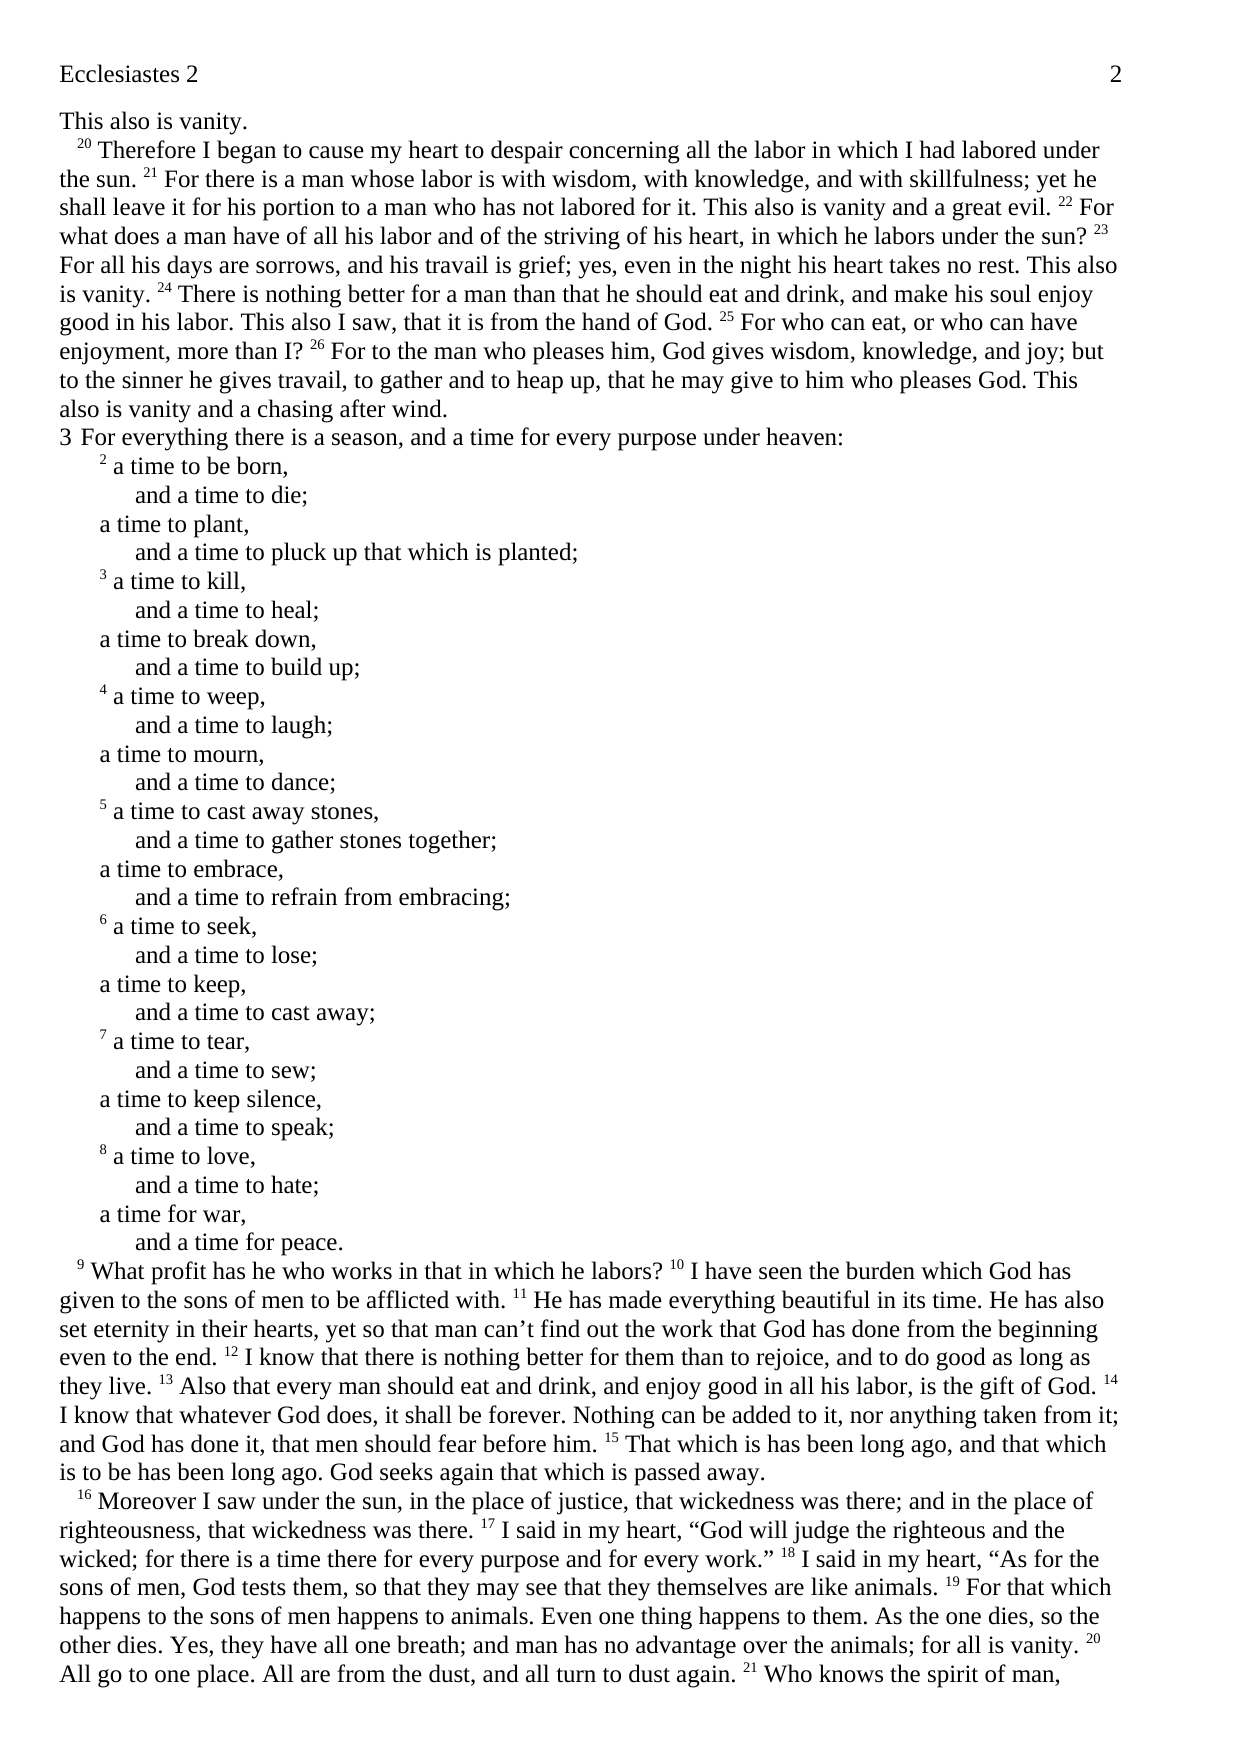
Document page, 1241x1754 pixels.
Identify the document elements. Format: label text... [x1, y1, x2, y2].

text 5 a time to cast away stones, [99, 796, 1122, 825]
text and a time to laugh; [135, 710, 1122, 739]
text a time to embrace, [99, 854, 1122, 882]
text This also is vanity. [59, 106, 1122, 135]
text a time to keep silence, [99, 1084, 1122, 1112]
text a time for war, [99, 1199, 1122, 1227]
text a time to mourn, [99, 739, 1122, 767]
text 9 What profit has he who works in that in which he labors? 10 I have seen the burden which God has given to the sons of men to be afflicted with. 11 He has made everything beautiful in its time. He has also set eternity in their hearts, yet so that man can’t find out the work that God has done from the beginning even to the end. 12 I know that there is nothing better for them than to rejoice, and to do good as long as they live. 13 Also that every man should eat and drink, and enjoy good in all his labor, is the gift of God. 14 I know that whatever God does, it shall be forever. Nothing can be added to it, nor anything taken from it; and God has done it, that men should fear before him. 15 That which is has been long ago, and that which is to be has been long ago. God seeks again that which is passed away. [59, 1256, 1122, 1486]
text and a time to gather stones together; [135, 825, 1122, 854]
text and a time for peace. [135, 1227, 1122, 1256]
text a time to plant, [99, 509, 1122, 537]
text 3 a time to kill, [99, 566, 1122, 595]
text and a time to lose; [135, 940, 1122, 969]
text a time to keep, [99, 969, 1122, 997]
text and a time to hate; [135, 1170, 1122, 1199]
text and a time to cast away; [135, 997, 1122, 1026]
text 6 a time to seek, [99, 911, 1122, 940]
text 8 a time to love, [99, 1141, 1122, 1170]
text and a time to refrain from embracing; [135, 882, 1122, 911]
text and a time to pluck up that which is planted; [135, 537, 1122, 566]
text and a time to heal; [135, 595, 1122, 624]
text 4 a time to weep, [99, 681, 1122, 710]
text and a time to build up; [135, 652, 1122, 681]
text and a time to sew; [135, 1055, 1122, 1084]
text 16 Moreover I saw under the sun, in the place of justice, that wickedness was there; and in the place of righteousness, that wickedness was there. 17 I said in my heart, “God will judge the righteous and the wicked; for there is a time there for every purpose and for every work.” 18 I said in my heart, “As for the sons of men, God tests them, so that they may see that they themselves are like animals. 19 For that which happens to the sons of men happens to animals. Even one thing happens to them. As the one dies, so the other dies. Yes, they have all one breath; and man has no advantage over the animals; for all is vanity. 20 All go to one place. All are from the dust, and all turn to dust again. 21 Who knows the spirit of man, [59, 1486, 1122, 1687]
text 2 a time to be born, [99, 451, 1122, 480]
text and a time to speak; [135, 1112, 1122, 1141]
text and a time to dance; [135, 767, 1122, 796]
text and a time to die; [135, 480, 1122, 509]
text a time to break down, [99, 624, 1122, 652]
text 7 a time to tear, [99, 1026, 1122, 1055]
text 3For everything there is a season, and a time for every purpose under heaven: [59, 422, 1122, 451]
text 20 Therefore I began to cause my heart to despair concerning all the labor in which I had labored under the sun. 21 For there is a man whose labor is with wisdom, with knowledge, and with skillfulness; yet he shall leave it for his portion to a man who has not labored for it. This also is vanity and a great evil. 22 For what does a man have of all his labor and of the striving of his heart, in which he labors under the sun? 23 For all his days are sorrows, and his travail is grief; yes, even in the night his heart takes no rest. This also is vanity. 24 There is nothing better for a man than that he should eat and drink, and make his soul enjoy good in his labor. This also I saw, that it is from the hand of God. 25 For who can eat, or who can have enjoyment, more than I? 26 For to the man who pleases him, God gives wisdom, knowledge, and joy; but to the sinner he gives travail, to gather and to heap up, that he may give to him who pleases God. This also is vanity and a chasing after wind. [59, 135, 1122, 422]
